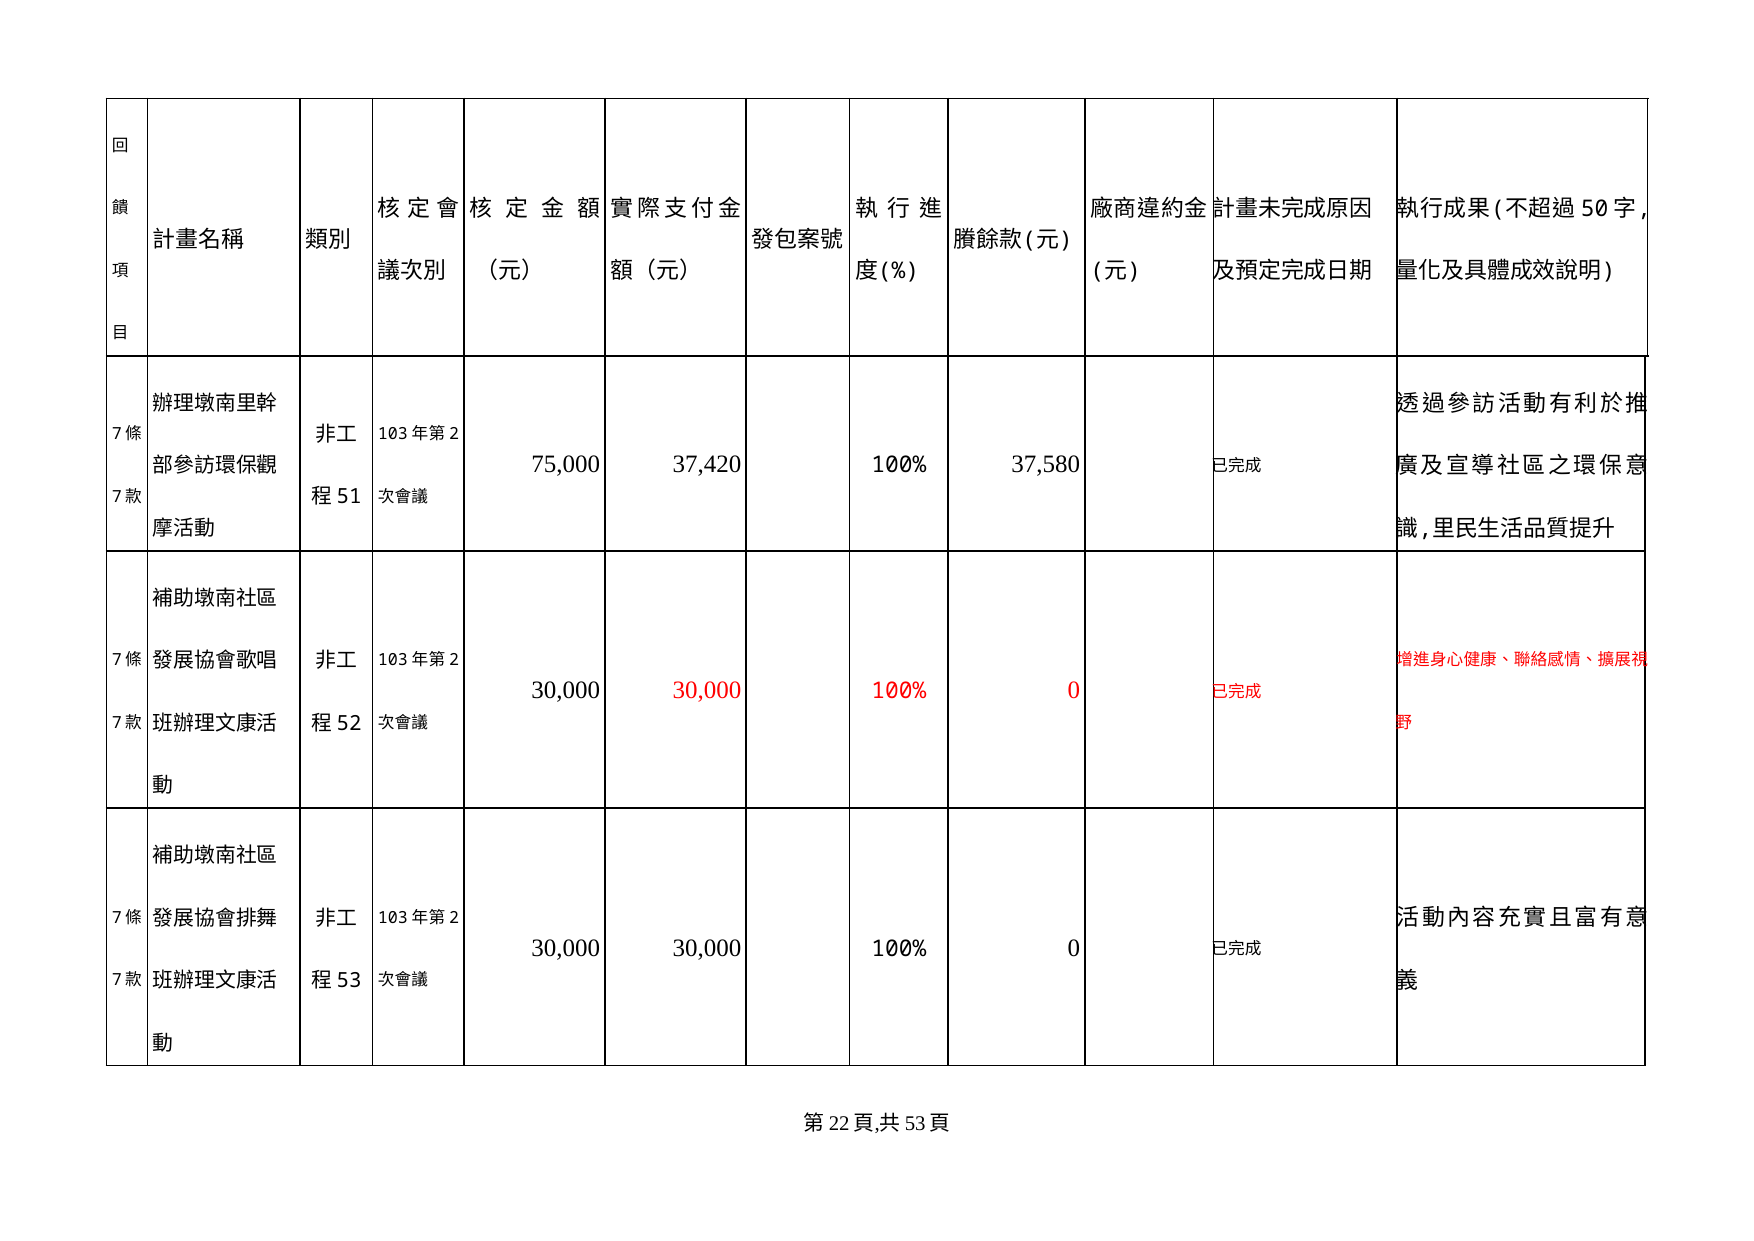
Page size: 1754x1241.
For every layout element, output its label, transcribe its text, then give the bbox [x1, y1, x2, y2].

table_cell 30,000 [606, 552, 745, 807]
table_cell 100% [850, 357, 947, 550]
table_cell 7條7款 [107, 357, 147, 550]
table_cell [1086, 552, 1213, 807]
table_cell 已完成 [1214, 809, 1396, 1065]
table_cell [747, 357, 849, 550]
table_cell 7條7款 [107, 809, 147, 1065]
table_cell 非工程52 [301, 552, 372, 807]
table_cell 100% [850, 552, 947, 807]
table_cell [747, 552, 849, 807]
table_cell 0 [949, 809, 1084, 1065]
table_cell 0 [949, 552, 1084, 807]
table_header 回饋項目 [107, 99, 147, 355]
table_header 執行成果(不超過50字,量化及具體成效說明) [1398, 99, 1647, 355]
table_cell 已完成 [1214, 552, 1396, 807]
table_cell 75,000 [465, 357, 604, 550]
table_cell 30,000 [465, 809, 604, 1065]
table_header 賸餘款(元) [949, 99, 1084, 355]
table_cell [1086, 809, 1213, 1065]
table_header 核定會議次別 [373, 99, 463, 355]
table_cell 非工程53 [301, 809, 372, 1065]
table_cell 補助墩南社區發展協會歌唱班辦理文康活動 [148, 552, 299, 807]
table_header 類別 [301, 99, 372, 355]
table_header 發包案號 [747, 99, 849, 355]
table_cell 7條7款 [107, 552, 147, 807]
table_cell 37,420 [606, 357, 745, 550]
table_header 廠商違約金(元) [1086, 99, 1213, 355]
table_header 核定金額（元） [465, 99, 604, 355]
table_cell 30,000 [465, 552, 604, 807]
table_header 實際支付金額（元） [606, 99, 745, 355]
table_cell 補助墩南社區發展協會排舞班辦理文康活動 [148, 809, 299, 1065]
table_cell 活動內容充實且富有意義 [1398, 809, 1644, 1065]
table_cell 辦理墩南里幹部參訪環保觀摩活動 [148, 357, 299, 550]
table_cell 103年第2次會議 [373, 357, 463, 550]
table_cell 37,580 [949, 357, 1084, 550]
table_cell [1086, 357, 1213, 550]
table_cell 103年第2次會議 [373, 552, 463, 807]
table_cell 103年第2次會議 [373, 809, 463, 1065]
table_cell 已完成 [1214, 357, 1396, 550]
table_cell 30,000 [606, 809, 745, 1065]
table_cell 100% [850, 809, 947, 1065]
table_cell [747, 809, 849, 1065]
table_cell 增進身心健康、聯絡感情、擴展視野 [1398, 552, 1644, 807]
table_cell 透過參訪活動有利於推廣及宣導社區之環保意識,里民生活品質提升 [1398, 357, 1644, 550]
table_header 執行進度(%) [850, 99, 947, 355]
table_header 計畫名稱 [148, 99, 299, 355]
table_header 計畫未完成原因 及預定完成日期 [1214, 99, 1396, 355]
table_cell 非工程51 [301, 357, 372, 550]
